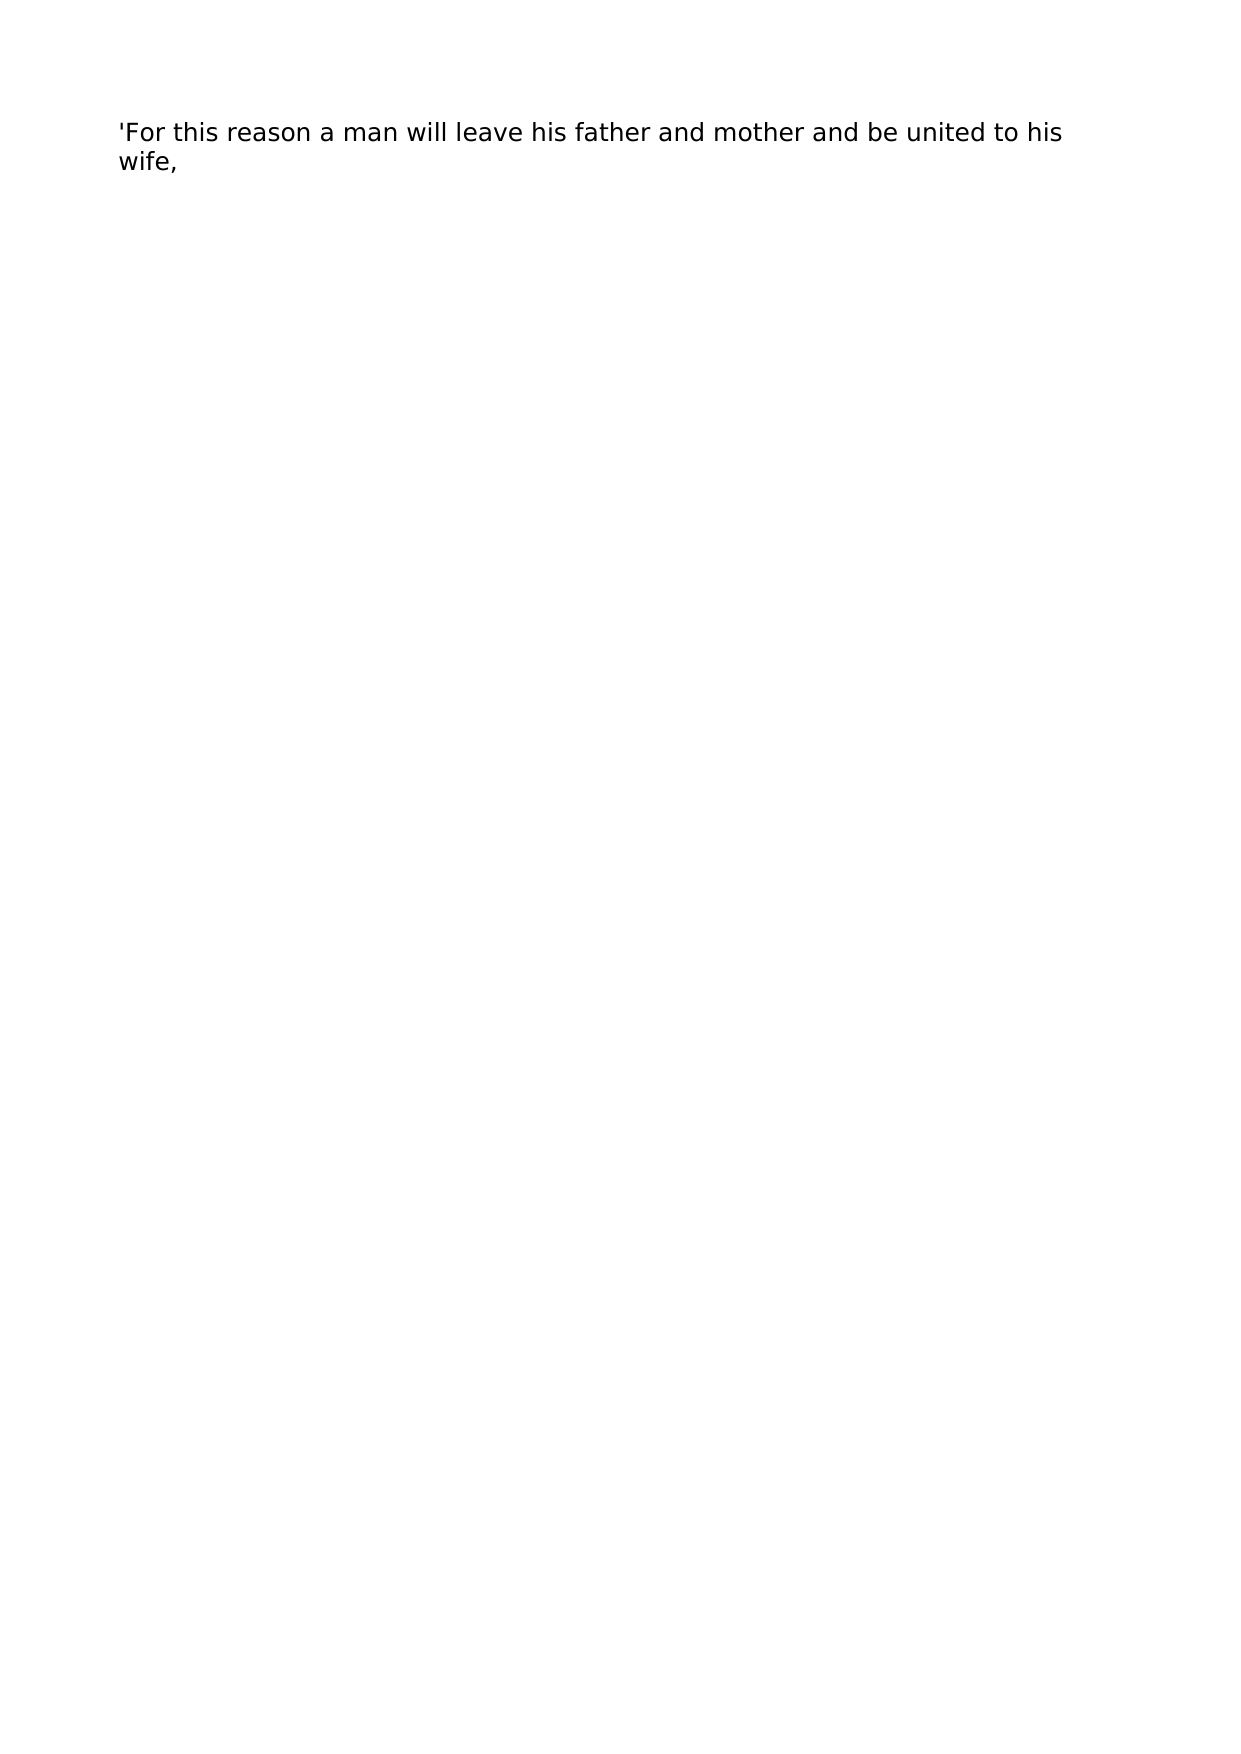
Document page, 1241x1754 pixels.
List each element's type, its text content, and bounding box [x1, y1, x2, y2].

text 'For this reason a man will leave his father and mother and be united to his wife, [118, 118, 1122, 176]
